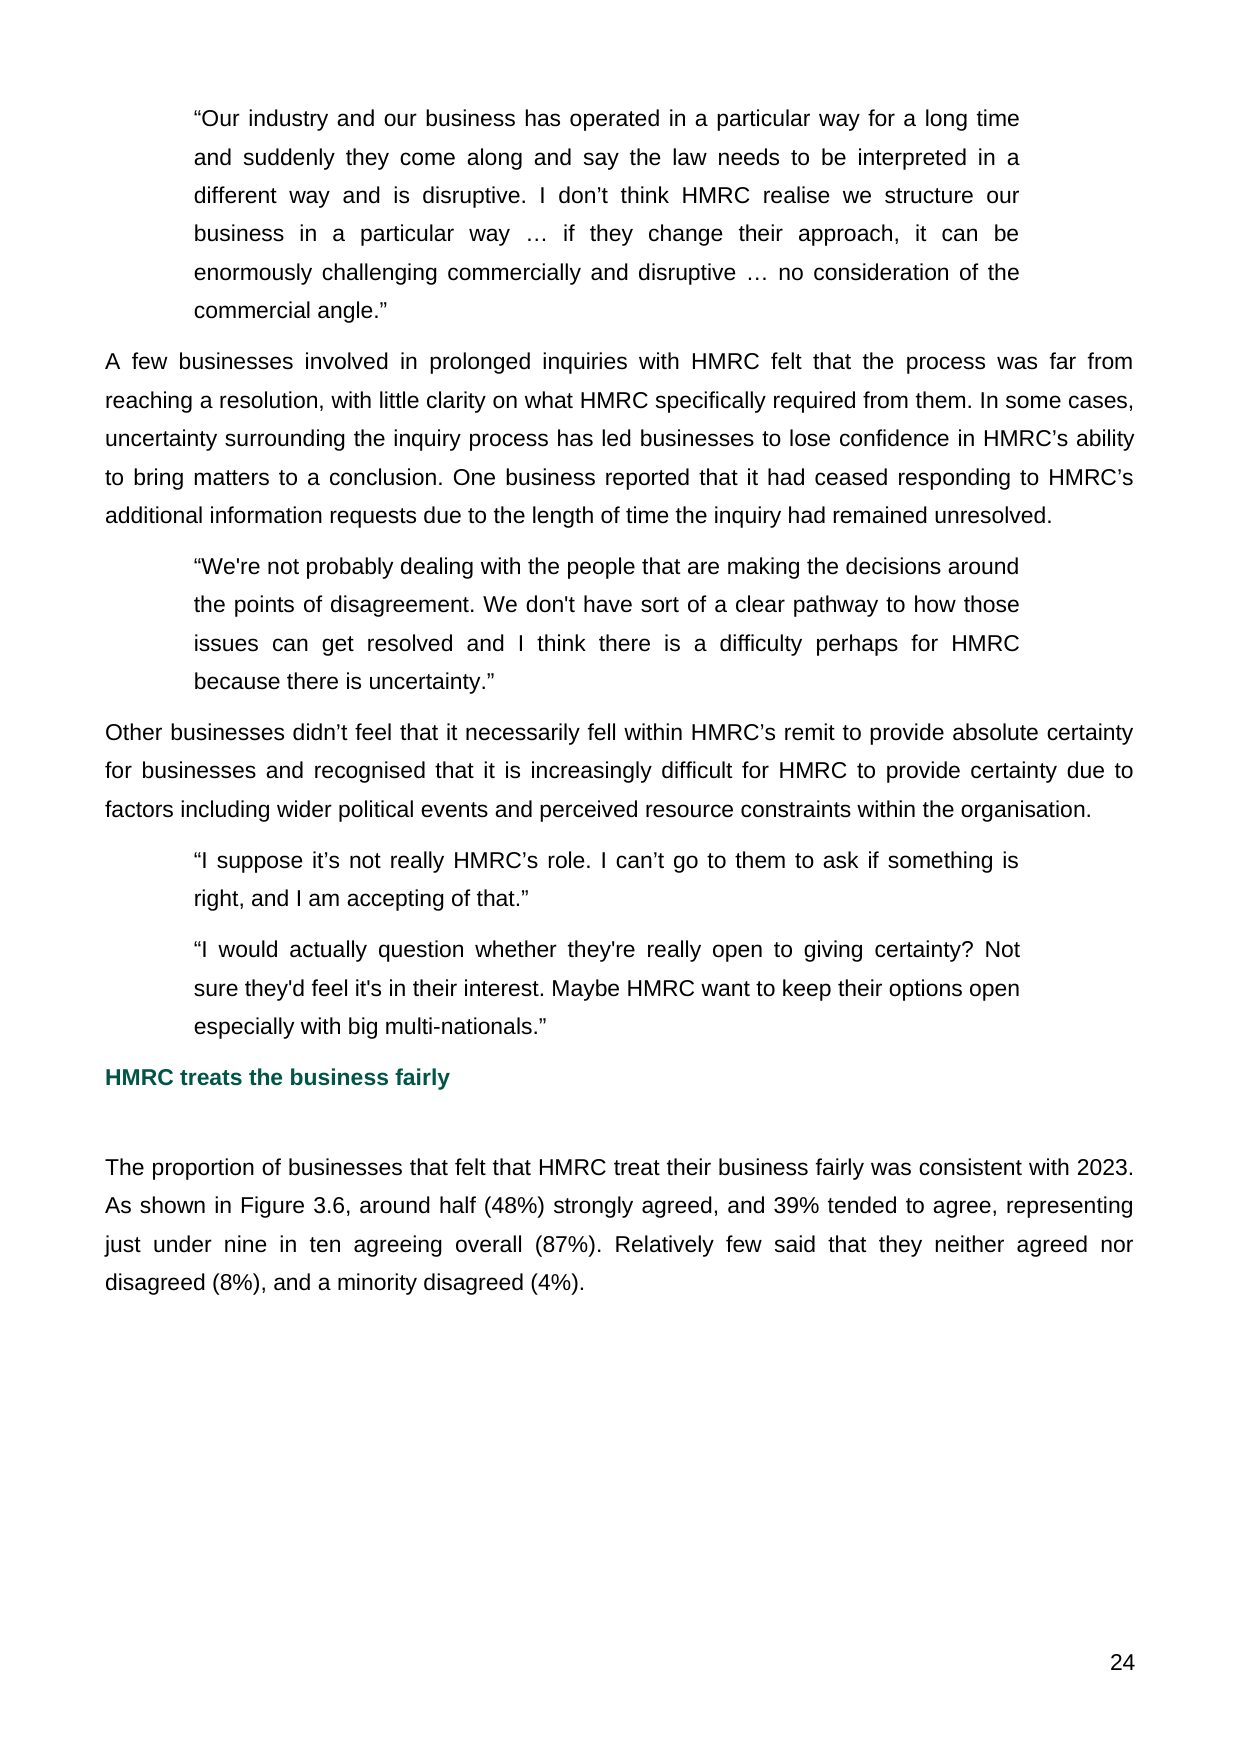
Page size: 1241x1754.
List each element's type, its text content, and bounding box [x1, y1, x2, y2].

text Other businesses didn’t feel that it necessarily fell within HMRC’s remit to provide absolute certainty for businesses and recognised that it is increasingly difficult for HMRC to provide certainty due to factors including wider political events and perceived resource constraints within the organisation. [105, 719, 1135, 829]
text “We're not probably dealing with the people that are making the decisions around the points of disagreement. We don't have sort of a clear pathway to how those issues can get resolved and I think there is a difficulty perhaps for HMRC because there is uncertainty.” [194, 553, 1021, 702]
text HMRC treats the business fairly [105, 1064, 1135, 1131]
text A few businesses involved in prolonged inquiries with HMRC felt that the process was far from reaching a resolution, with little clarity on what HMRC specifically required from them. In some cases, uncertainty surrounding the inquiry process has led businesses to lose confidence in HMRC’s ability to bring matters to a conclusion. One business reported that it had ceased responding to HMRC’s additional information requests due to the length of time the inquiry had remained unresolved. [105, 348, 1135, 535]
text “I suppose it’s not really HMRC’s role. I can’t go to them to ask if something is right, and I am accepting of that.” [194, 847, 1021, 919]
text “Our industry and our business has operated in a particular way for a long time and suddenly they come along and say the law needs to be interpreted in a different way and is disruptive. I don’t think HMRC realise we structure our business in a particular way … if they change their approach, it can be enormously challenging commercially and disruptive … no consideration of the commercial angle.” [194, 105, 1021, 331]
text “I would actually question whether they're really open to giving certainty? Not sure they'd feel it's in their interest. Maybe HMRC want to keep their options open especially with big multi-nationals.” [194, 936, 1021, 1047]
text The proportion of businesses that felt that HMRC treat their business fairly was consistent with 2023. As shown in Figure 3.6, around half (48%) strongly agreed, and 39% tended to agree, representing just under nine in ten agreeing overall (87%). Relatively few said that they neither agreed nor disagreed (8%), and a minority disagreed (4%). [105, 1154, 1135, 1302]
